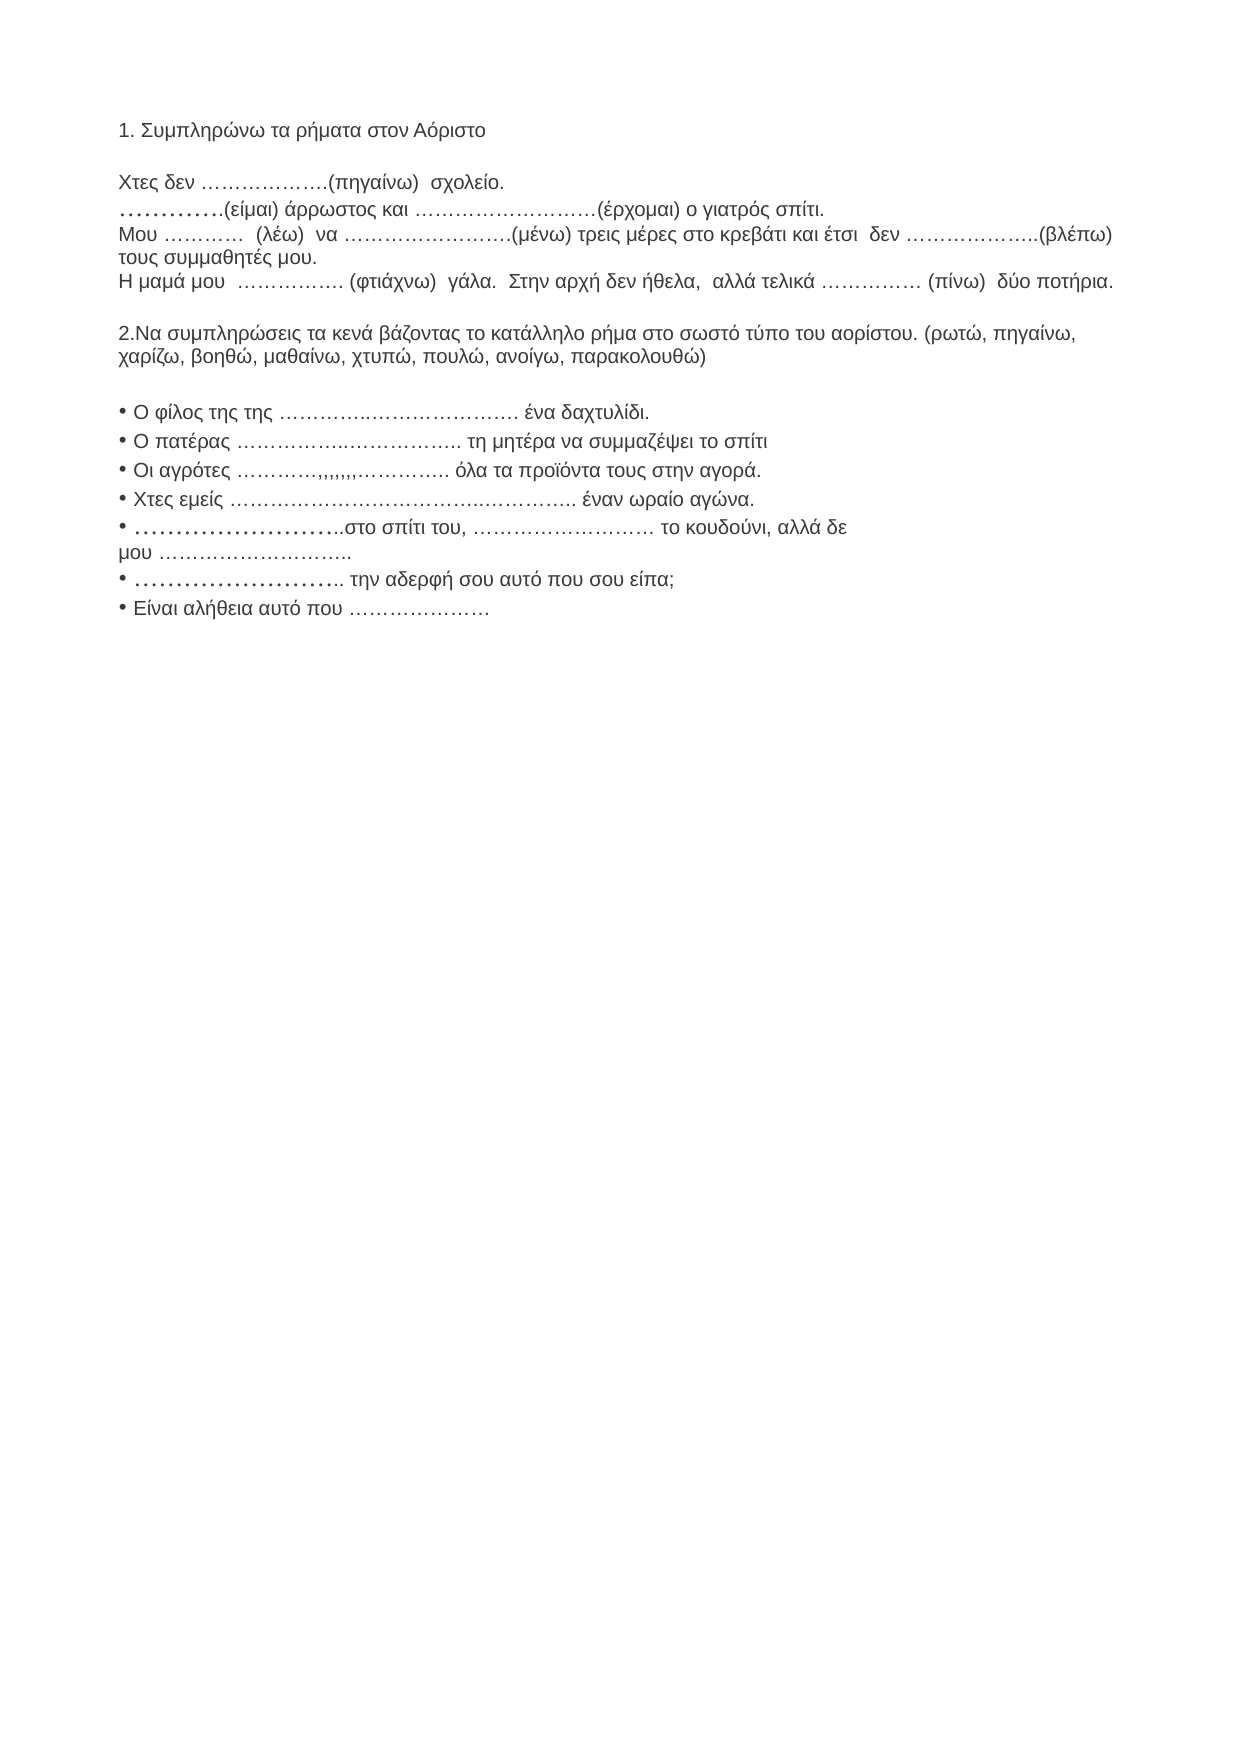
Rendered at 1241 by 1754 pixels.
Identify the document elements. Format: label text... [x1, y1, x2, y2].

text 1. Συμπληρώνω τα ρήματα στον Αόριστο Χτες δεν ……………….(πηγαίνω) σχολείο. ………….(είμαι) άρρωστος και ………………………(έρχομαι) ο γιατρός σπίτι. Μου ………… (λέω) να …………………….(μένω) τρεις μέρες στο κρεβάτι και έτσι δεν ………………..(βλέπω) τους συμμαθητές μου. Η μαμά μου ……………. (φτιάχνω) γάλα. Στην αρχή δεν ήθελα, αλλά τελικά …………… (πίνω) δύο ποτήρια. 2.Να συμπληρώσεις τα κενά βάζοντας το κατάλληλο ρήμα στο σωστό τύπο του αορίστου. (ρωτώ, πηγαίνω, χαρίζω, βοηθώ, μαθαίνω, χτυπώ, πουλώ, ανοίγω, παρακολουθώ) • Ο φίλος της της …………..…………………. ένα δαχτυλίδι. • Ο πατέρας ……………..…………….. τη μητέρα να συμμαζέψει το σπίτι • Οι αγρότες …………,,,,,,,………….. όλα τα προϊόντα τους στην αγορά. • Χτες εμείς ………………………………..………….. έναν ωραίο αγώνα. • ……………………..στο σπίτι του, ……………………… το κουδούνι, αλλά δε μου ……………………….. • …………………….. την αδερφή σου αυτό που σου είπα; • Είναι αλήθεια αυτό που ………………… [118, 118, 1122, 621]
